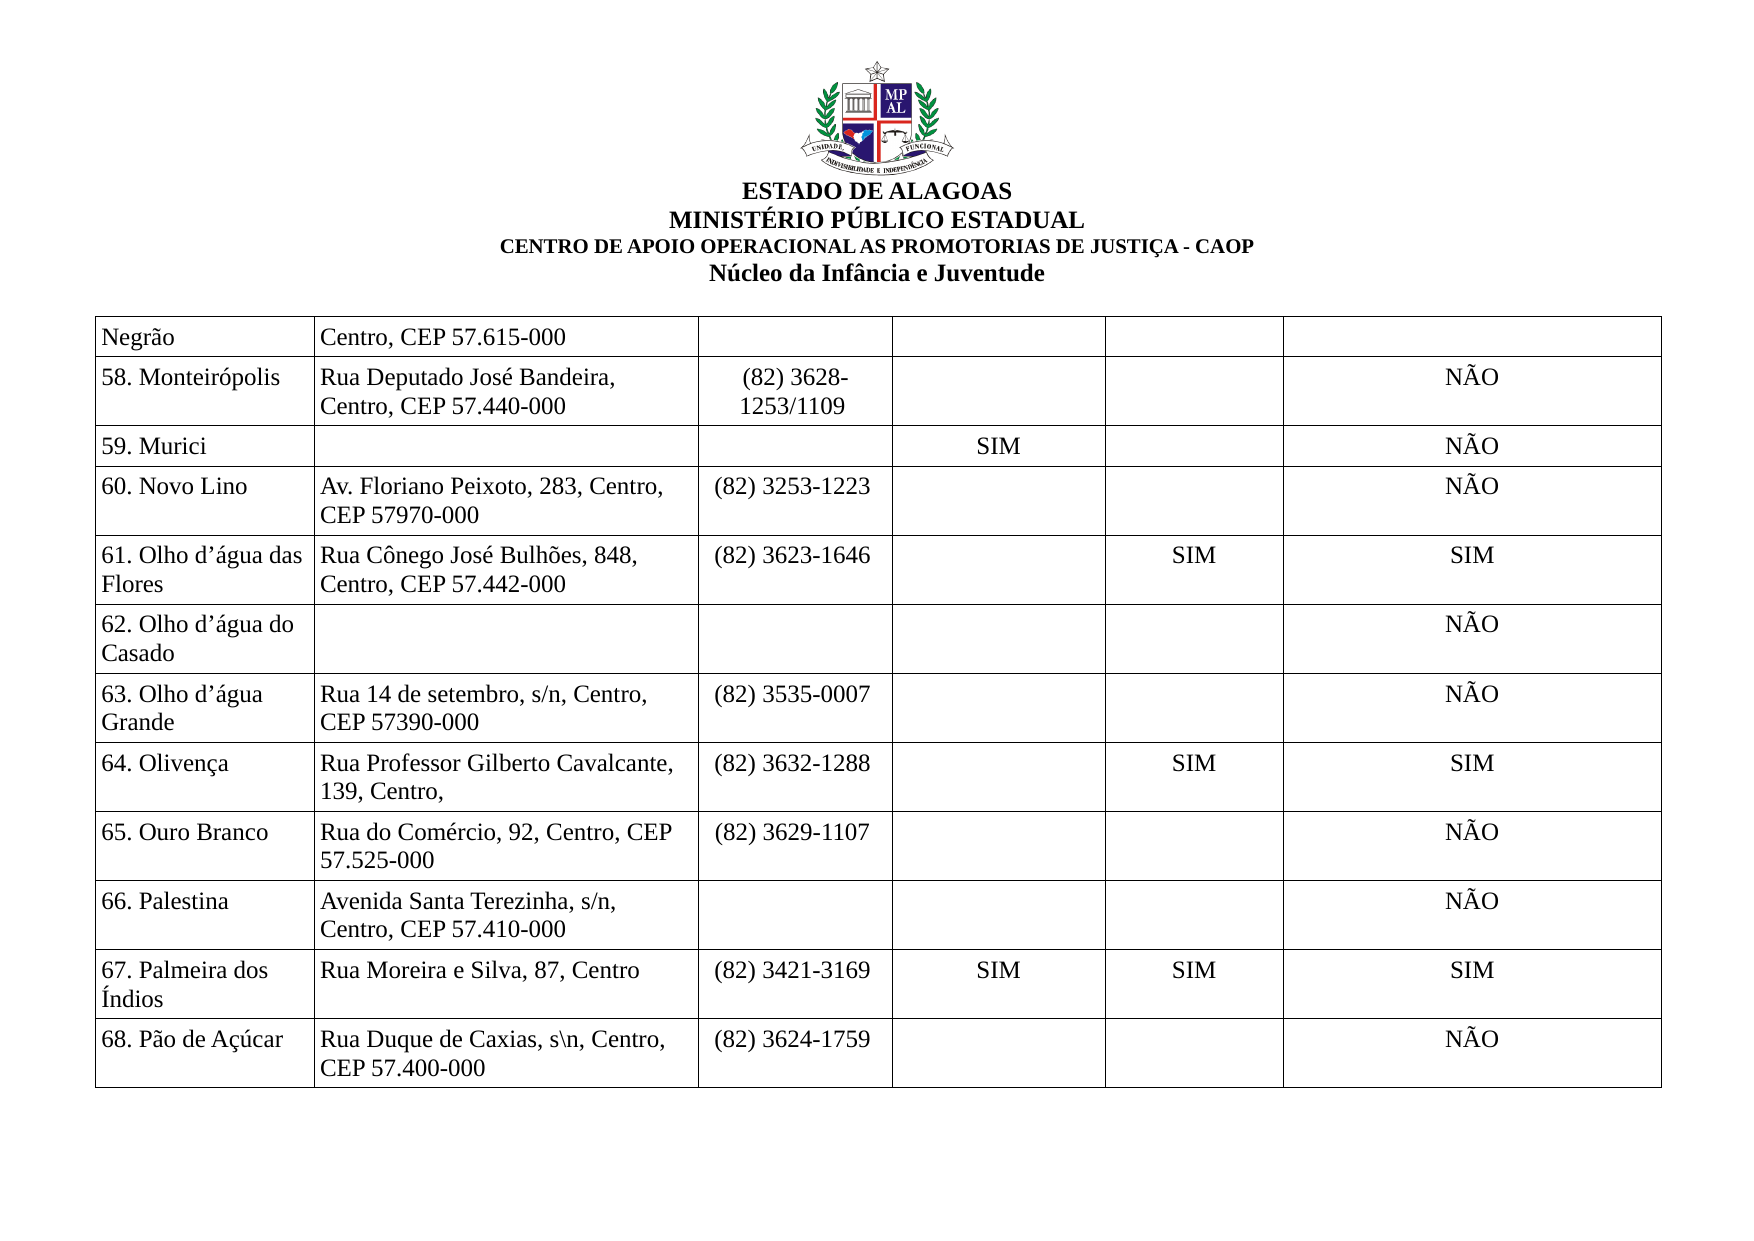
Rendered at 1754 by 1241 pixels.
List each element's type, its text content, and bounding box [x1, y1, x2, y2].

table_cell Rua Deputado José Bandeira, Centro, CEP 57.440-000 [315, 357, 698, 425]
table_cell [893, 881, 1105, 949]
table_cell [1106, 674, 1283, 742]
table_cell NÃO [1284, 605, 1661, 673]
table_cell 61. Olho d’água das Flores [96, 536, 314, 604]
table_cell 64. Olivença [96, 743, 314, 811]
table_cell Rua do Comércio, 92, Centro, CEP 57.525-000 [315, 812, 698, 880]
table_cell NÃO [1284, 467, 1661, 535]
table_cell (82) 3535-0007 [699, 674, 892, 742]
table_cell (82) 3623-1646 [699, 536, 892, 604]
table_cell Negrão [96, 317, 314, 356]
table_cell Avenida Santa Terezinha, s/n, Centro, CEP 57.410-000 [315, 881, 698, 949]
table_cell [699, 881, 892, 949]
table_cell (82) 3632-1288 [699, 743, 892, 811]
table_cell 63. Olho d’água Grande [96, 674, 314, 742]
table_cell [699, 317, 892, 356]
table_cell (82) 3421-3169 [699, 950, 892, 1018]
table_cell [1106, 605, 1283, 673]
table_cell Centro, CEP 57.615-000 [315, 317, 698, 356]
table_cell NÃO [1284, 1019, 1661, 1087]
table_cell Rua Moreira e Silva, 87, Centro [315, 950, 698, 1018]
table_cell [893, 1019, 1105, 1087]
table_cell [1106, 467, 1283, 535]
table_cell [1106, 812, 1283, 880]
table_cell Rua Duque de Caxias, s\n, Centro, CEP 57.400-000 [315, 1019, 698, 1087]
table_cell [315, 426, 698, 466]
table_cell [315, 605, 698, 673]
table_cell 59. Murici [96, 426, 314, 466]
table_cell SIM [1106, 743, 1283, 811]
table_cell (82) 3628-1253/1109 [699, 357, 892, 425]
table_cell [1106, 426, 1283, 466]
table_cell Av. Floriano Peixoto, 283, Centro, CEP 57970-000 [315, 467, 698, 535]
table_cell NÃO [1284, 357, 1661, 425]
table_cell 60. Novo Lino [96, 467, 314, 535]
table_cell NÃO [1284, 812, 1661, 880]
table_cell [1106, 881, 1283, 949]
table_cell 68. Pão de Açúcar [96, 1019, 314, 1087]
table_cell [1284, 317, 1661, 356]
table_cell SIM [1284, 536, 1661, 604]
table_cell 66. Palestina [96, 881, 314, 949]
table_cell [893, 357, 1105, 425]
table_cell 58. Monteirópolis [96, 357, 314, 425]
table_cell 65. Ouro Branco [96, 812, 314, 880]
table_cell SIM [1106, 950, 1283, 1018]
table_cell Rua Cônego José Bulhões, 848, Centro, CEP 57.442-000 [315, 536, 698, 604]
table_cell [893, 743, 1105, 811]
table_cell [1106, 357, 1283, 425]
table_cell SIM [893, 426, 1105, 466]
table_cell (82) 3629-1107 [699, 812, 892, 880]
table_cell Rua Professor Gilberto Cavalcante, 139, Centro, [315, 743, 698, 811]
table_cell [893, 674, 1105, 742]
table_cell [893, 467, 1105, 535]
table_cell [699, 426, 892, 466]
table_cell SIM [1106, 536, 1283, 604]
table_cell 62. Olho d’água do Casado [96, 605, 314, 673]
table_cell NÃO [1284, 674, 1661, 742]
table_cell SIM [893, 950, 1105, 1018]
table_cell SIM [1284, 743, 1661, 811]
table_cell NÃO [1284, 426, 1661, 466]
table_cell [893, 812, 1105, 880]
table_cell SIM [1284, 950, 1661, 1018]
table_cell [1106, 1019, 1283, 1087]
table_cell [699, 605, 892, 673]
table_cell Rua 14 de setembro, s/n, Centro, CEP 57390-000 [315, 674, 698, 742]
table_cell [893, 605, 1105, 673]
table_cell [893, 317, 1105, 356]
table_cell 67. Palmeira dos Índios [96, 950, 314, 1018]
table_cell [893, 536, 1105, 604]
table_cell NÃO [1284, 881, 1661, 949]
table_cell [1106, 317, 1283, 356]
table_cell (82) 3253-1223 [699, 467, 892, 535]
table_cell (82) 3624-1759 [699, 1019, 892, 1087]
